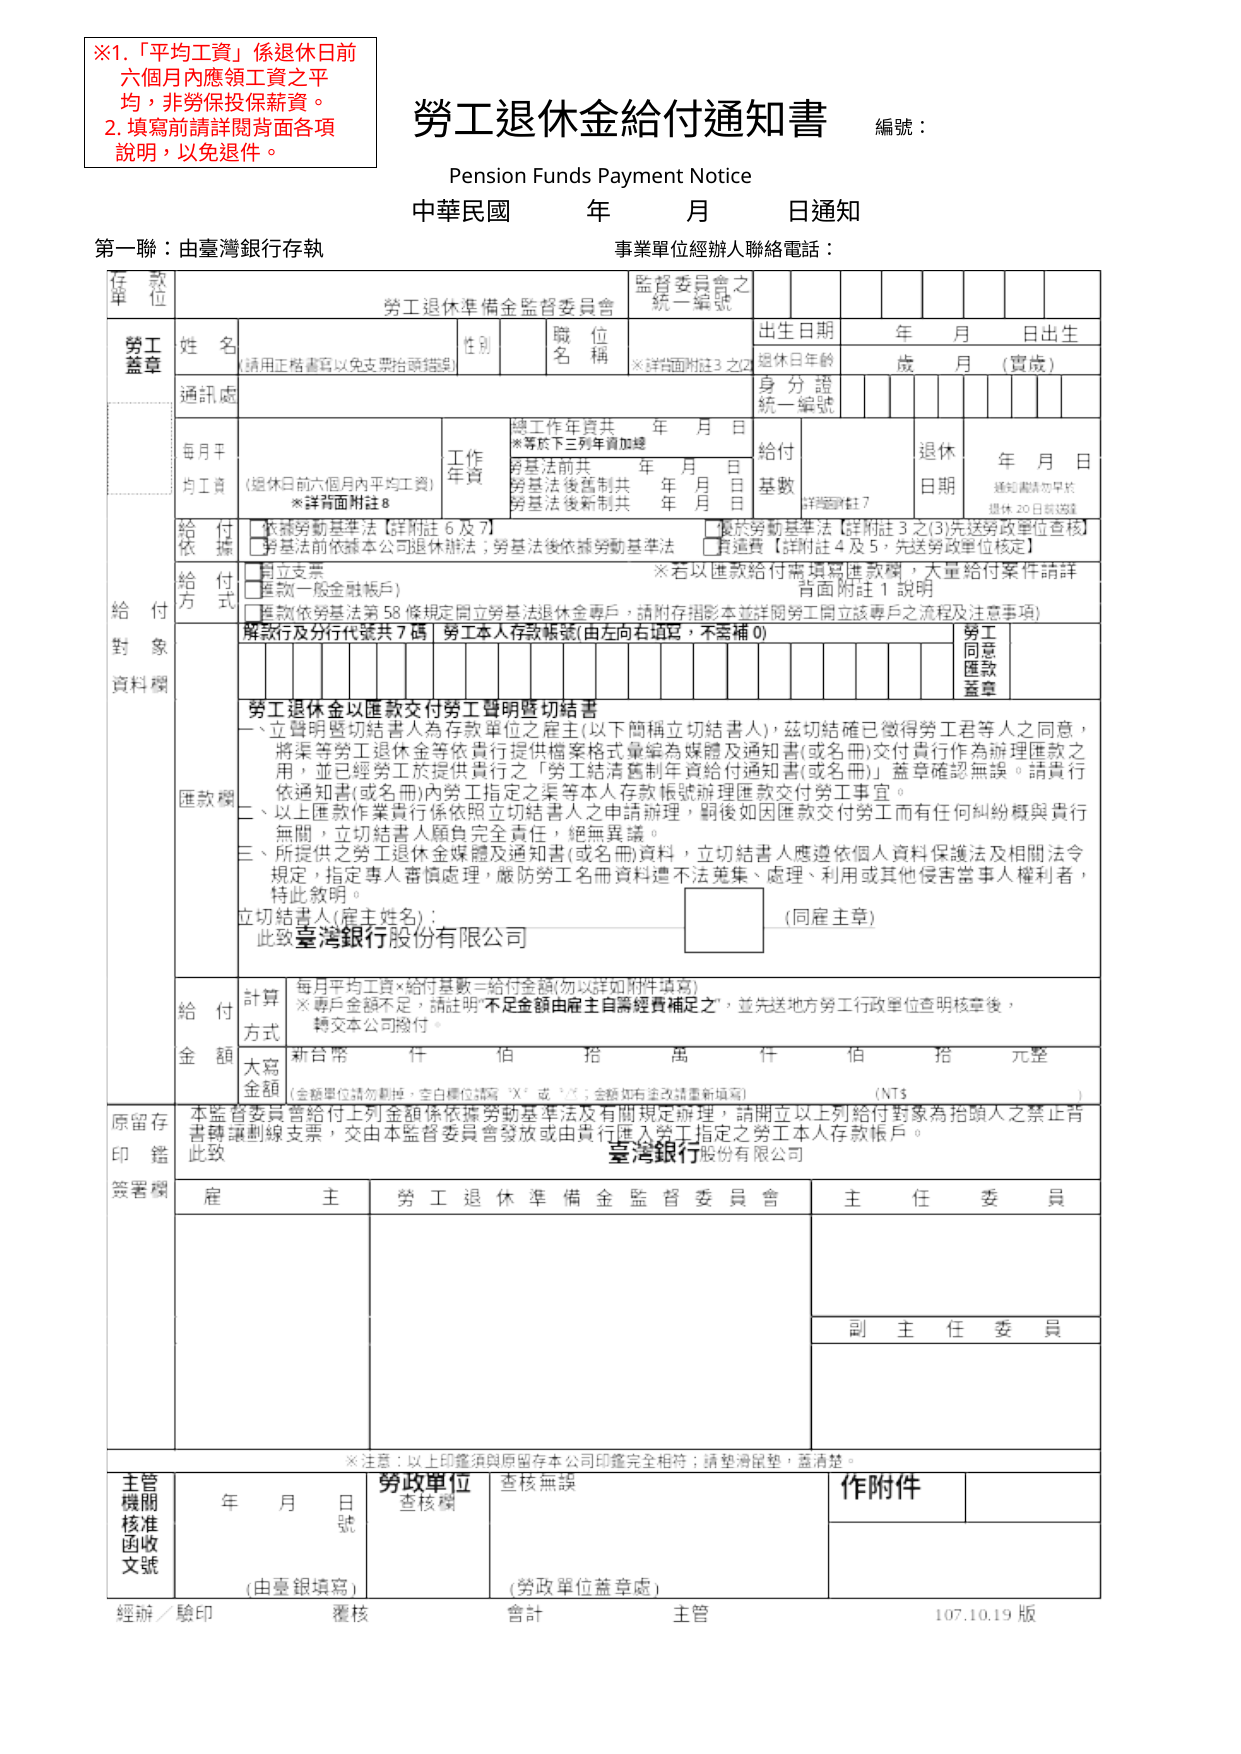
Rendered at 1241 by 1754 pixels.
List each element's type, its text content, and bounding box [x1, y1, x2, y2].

text 均，非勞保投保薪資。 [93, 90, 368, 115]
text 說明，以免退件。 [85, 137, 376, 167]
text 2. 填寫前請詳閱背面各項 [93, 115, 368, 137]
subtitle Pension Funds Payment Notice [194, 153, 1152, 191]
text 第一聯：由臺灣銀行存執 事業單位經辦人聯絡電話： [94, 228, 1152, 266]
text 中華民國 年 月 日通知 [94, 191, 1152, 228]
text 勞工退休金給付通知書 編號： [383, 78, 1152, 153]
text 六個月內應領工資之平 [93, 65, 368, 90]
text ※1.「平均工資」係退休日前 [85, 38, 376, 65]
